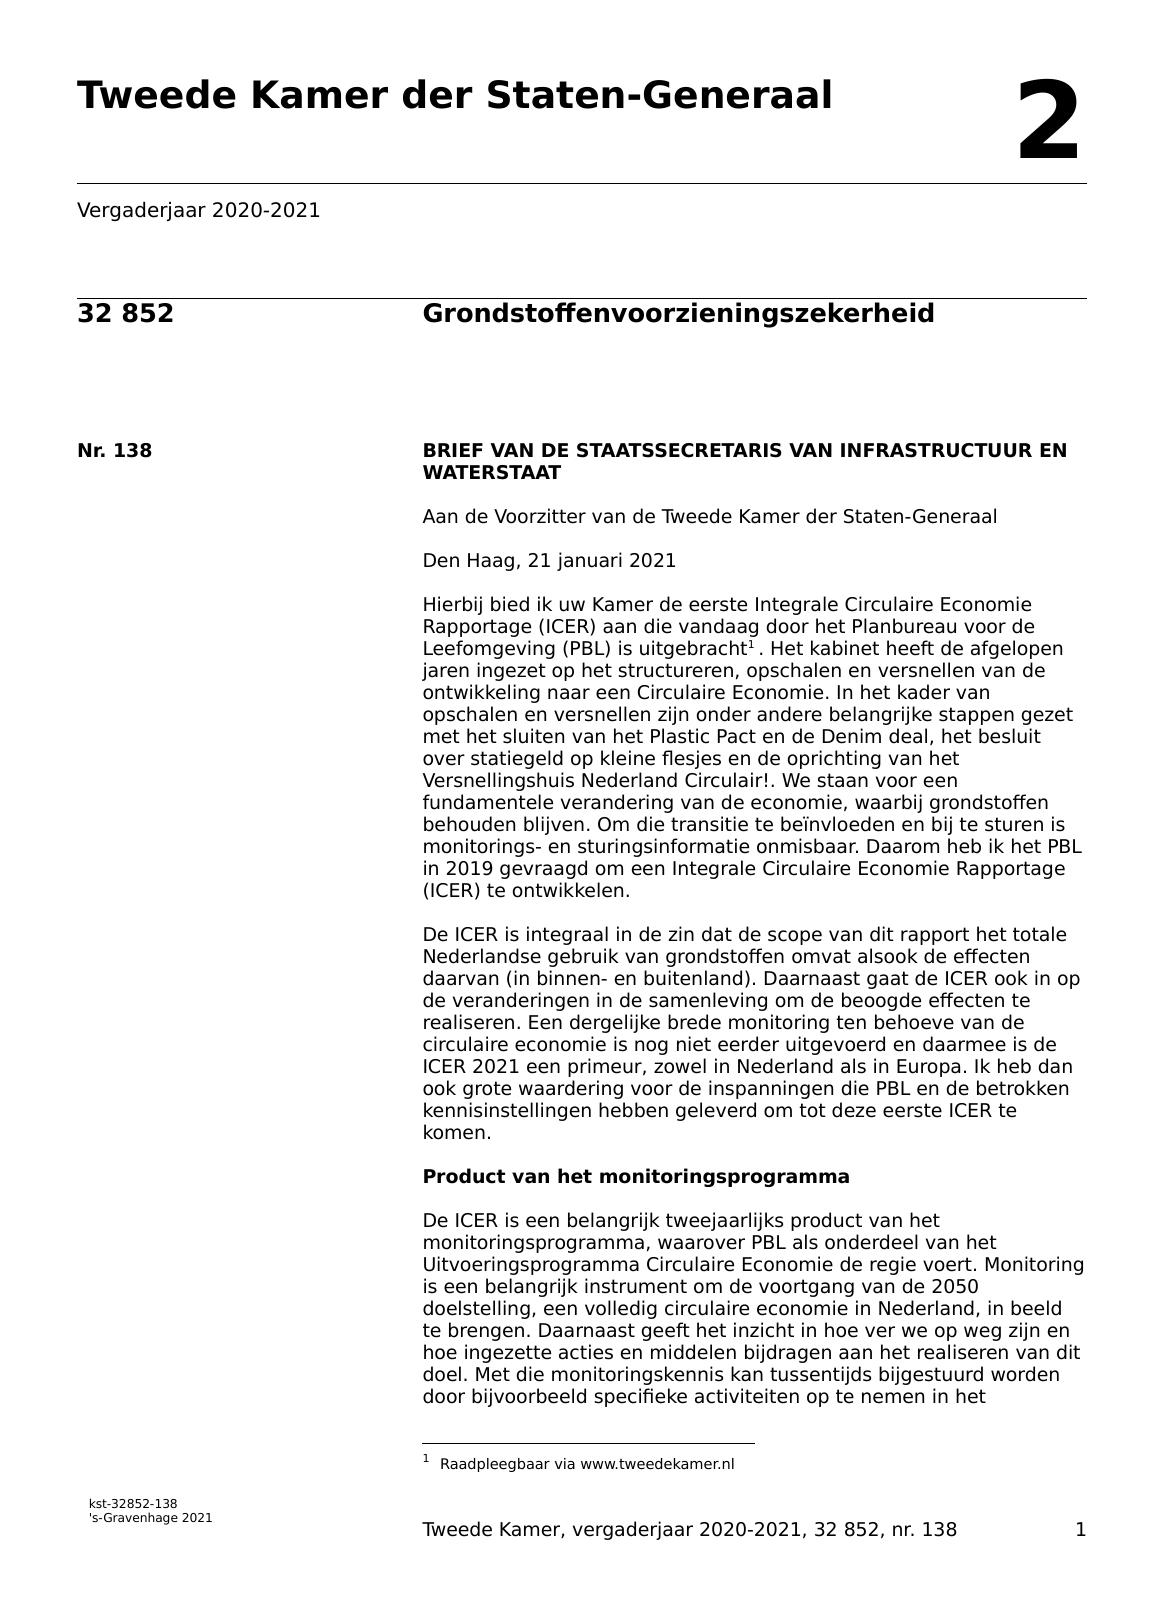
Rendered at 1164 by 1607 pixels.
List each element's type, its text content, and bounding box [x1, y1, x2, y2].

table_header 2 [886, 59, 1087, 183]
text Hierbij bied ik uw Kamer de eerste Integrale Circulaire Economie Rapportage (ICER) aan die vandaag door het Planbureau voor de Leefomgeving (PBL) is uitgebracht. Het kabinet heeft de afgelopen jaren ingezet op het structureren, opschalen en versnellen van de ontwikkeling naar een Circulaire Economie. In het kader van opschalen en versnellen zijn onder andere belangrijke stappen gezet met het sluiten van het Plastic Pact en de Denim deal, het besluit over statiegeld op kleine flesjes en de oprichting van het Versnellingshuis Nederland Circulair!. We staan voor een fundamentele verandering van de economie, waarbij grondstoffen behouden blijven. Om die transitie te beïnvloeden en bij te sturen is monitorings- en sturingsinformatie onmisbaar. Daarom heb ik het PBL in 2019 gevraagd om een Integrale Circulaire Economie Rapportage (ICER) te ontwikkelen. [422, 594, 1087, 902]
table_cell Vergaderjaar 2020-2021 [77, 184, 1087, 298]
text Aan de Voorzitter van de Tweede Kamer der Staten-Generaal [422, 506, 1087, 528]
text Den Haag, 21 januari 2021 [422, 550, 1087, 572]
subtitle 32 852 Grondstoffenvoorzieningszekerheid [77, 299, 1087, 329]
text 's-Gravenhage 2021 [88, 1511, 323, 1525]
table_header Tweede Kamer der Staten-Generaal [77, 59, 886, 183]
text kst-32852-138 [88, 1497, 323, 1511]
text Raadpleegbaar via www.tweedekamer.nl [422, 1452, 1087, 1474]
text De ICER is integraal in de zin dat de scope van dit rapport het totale Nederlandse gebruik van grondstoffen omvat alsook de effecten daarvan (in binnen- en buitenland). Daarnaast gaat de ICER ook in op de veranderingen in de samenleving om de beoogde effecten te realiseren. Een dergelijke brede monitoring ten behoeve van de circulaire economie is nog niet eerder uitgevoerd en daarmee is de ICER 2021 een primeur, zowel in Nederland als in Europa. Ik heb dan ook grote waardering voor de inspanningen die PBL en de betrokken kennisinstellingen hebben geleverd om tot deze eerste ICER te komen. [422, 924, 1087, 1144]
subtitle Product van het monitoringsprogramma [422, 1166, 1087, 1188]
subtitle Nr. 138 BRIEF VAN DE STAATSSECRETARIS VAN INFRASTRUCTUUR EN WATERSTAAT [77, 440, 1087, 484]
text De ICER is een belangrijk tweejaarlijks product van het monitoringsprogramma, waarover PBL als onderdeel van het Uitvoeringsprogramma Circulaire Economie de regie voert. Monitoring is een belangrijk instrument om de voortgang van de 2050 doelstelling, een volledig circulaire economie in Nederland, in beeld te brengen. Daarnaast geeft het inzicht in hoe ver we op weg zijn en hoe ingezette acties en middelen bijdragen aan het realiseren van dit doel. Met die monitoringskennis kan tussentijds bijgestuurd worden door bijvoorbeeld specifieke activiteiten op te nemen in het [422, 1210, 1087, 1408]
